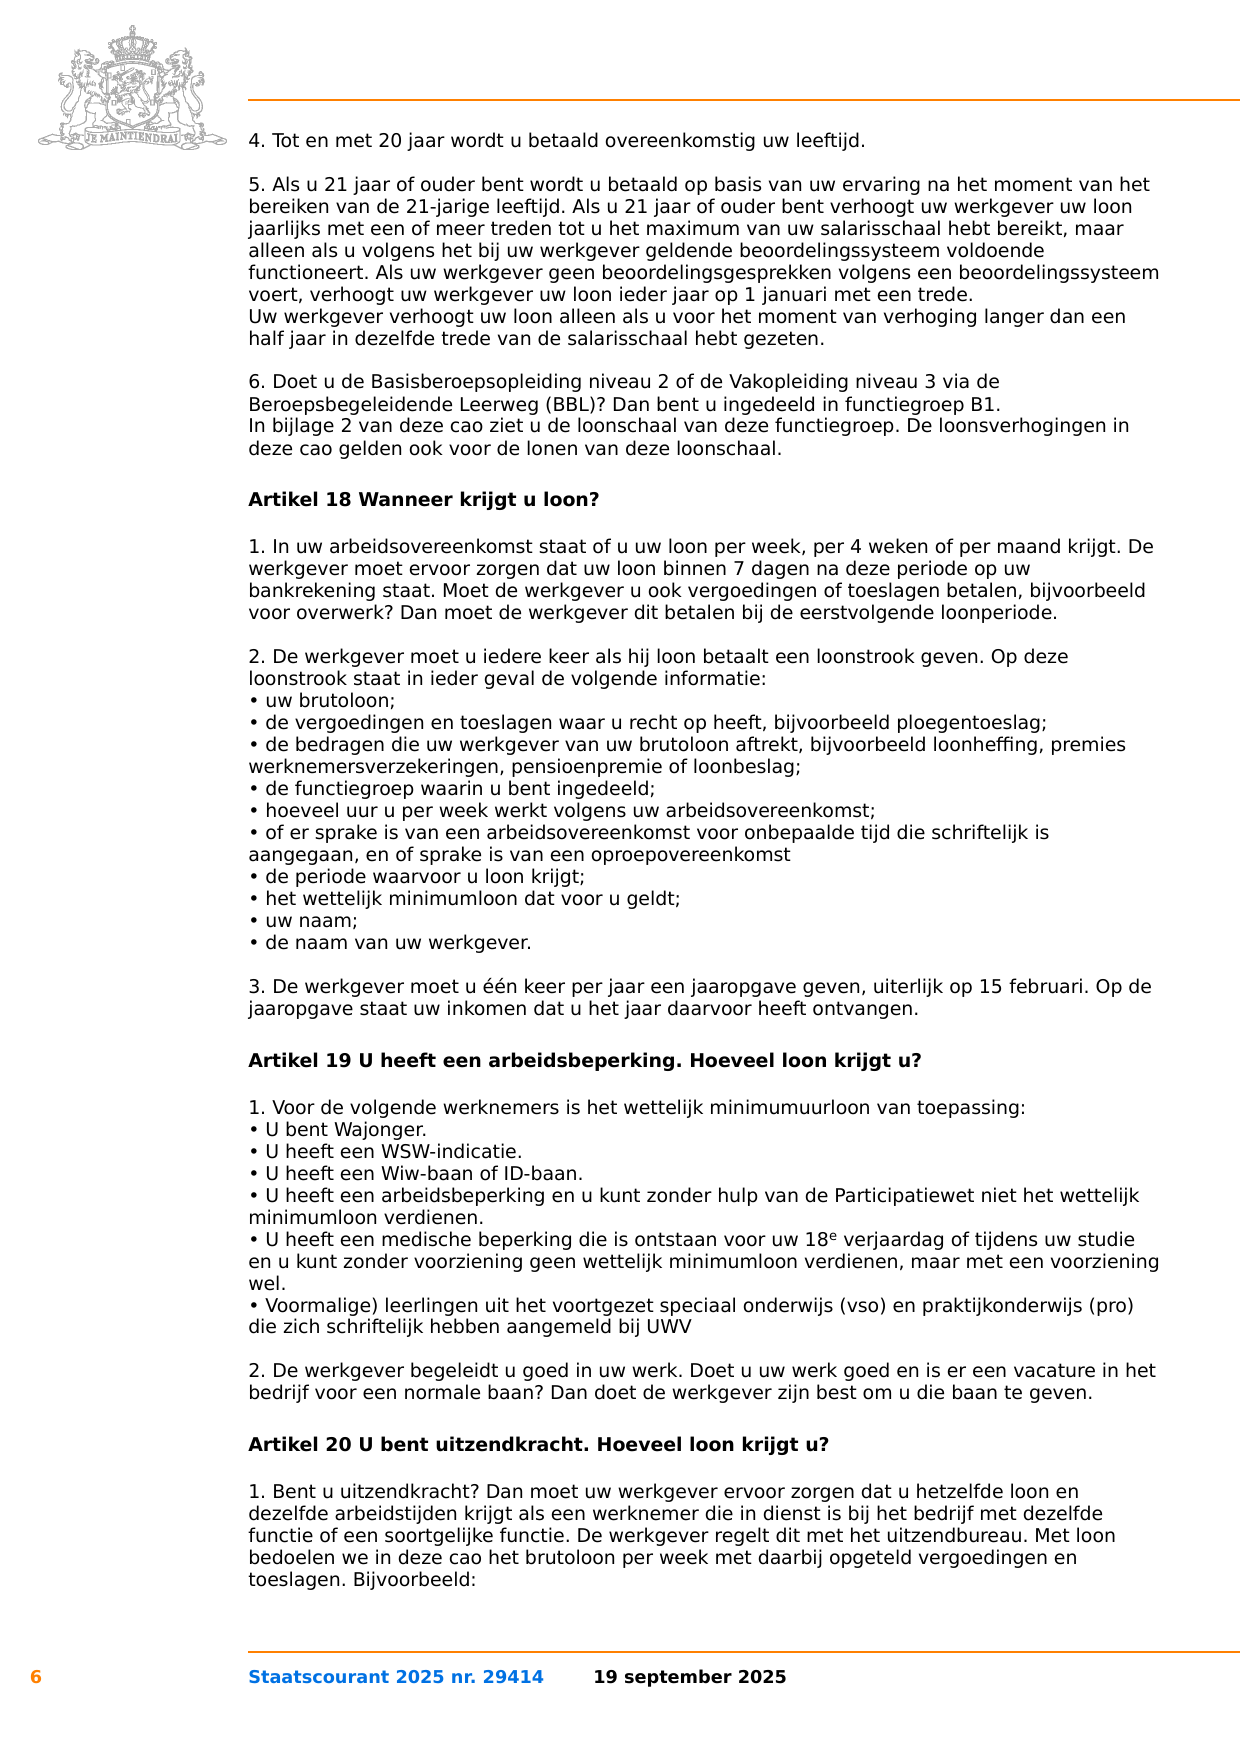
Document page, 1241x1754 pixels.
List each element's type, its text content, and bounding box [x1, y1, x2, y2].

text • hoeveel uur u per week werkt volgens uw arbeidsovereenkomst; [248, 800, 1163, 822]
text • het wettelijk minimumloon dat voor u geldt; [248, 888, 1163, 910]
text • de naam van uw werkgever. [248, 932, 1163, 954]
text In bijlage 2 van deze cao ziet u de loonschaal van deze functiegroep. De loonsverhogingen in deze cao gelden ook voor de lonen van deze loonschaal. [248, 415, 1163, 459]
text • U heeft een arbeidsbeperking en u kunt zonder hulp van de Participatiewet niet het wettelijk minimumloon verdienen. [248, 1184, 1163, 1228]
text 5. Als u 21 jaar of ouder bent wordt u betaald op basis van uw ervaring na het moment van het bereiken van de 21-jarige leeftijd. Als u 21 jaar of ouder bent verhoogt uw werkgever uw loon jaarlijks met een of meer treden tot u het maximum van uw salarisschaal hebt bereikt, maar alleen als u volgens het bij uw werkgever geldende beoordelingssysteem voldoende functioneert. Als uw werkgever geen beoordelingsgesprekken volgens een beoordelingssysteem voert, verhoogt uw werkgever uw loon ieder jaar op 1 januari met een trede. [248, 174, 1163, 306]
text • U heeft een Wiw-baan of ID-baan. [248, 1163, 1163, 1184]
text • uw naam; [248, 910, 1163, 932]
text 6. Doet u de Basisberoepsopleiding niveau 2 of de Vakopleiding niveau 3 via de Beroepsbegeleidende Leerweg (BBL)? Dan bent u ingedeeld in functiegroep B1. [248, 371, 1163, 415]
text 1. Voor de volgende werknemers is het wettelijk minimumuurloon van toepassing: [248, 1097, 1163, 1119]
text • de functiegroep waarin u bent ingedeeld; [248, 778, 1163, 800]
text 1. In uw arbeidsovereenkomst staat of u uw loon per week, per 4 weken of per maand krijgt. De werkgever moet ervoor zorgen dat uw loon binnen 7 dagen na deze periode op uw bankrekening staat. Moet de werkgever u ook vergoedingen of toeslagen betalen, bijvoorbeeld voor overwerk? Dan moet de werkgever dit betalen bij de eerstvolgende loonperiode. [248, 536, 1163, 624]
text • U heeft een WSW-indicatie. [248, 1141, 1163, 1163]
text 3. De werkgever moet u één keer per jaar een jaaropgave geven, uiterlijk op 15 februari. Op de jaaropgave staat uw inkomen dat u het jaar daarvoor heeft ontvangen. [248, 976, 1163, 1020]
subtitle Artikel 20 U bent uitzendkracht. Hoeveel loon krijgt u? [248, 1434, 1163, 1456]
picture [38, 25, 227, 150]
text • U bent Wajonger. [248, 1119, 1163, 1141]
text • uw brutoloon; [248, 690, 1163, 712]
text 2. De werkgever begeleidt u goed in uw werk. Doet u uw werk goed en is er een vacature in het bedrijf voor een normale baan? Dan doet de werkgever zijn best om u die baan te geven. [248, 1360, 1163, 1404]
text • Voormalige) leerlingen uit het voortgezet speciaal onderwijs (vso) en praktijkonderwijs (pro) die zich schriftelijk hebben aangemeld bij UWV [248, 1294, 1163, 1338]
text • U heeft een medische beperking die is ontstaan voor uw 18e verjaardag of tijdens uw studie en u kunt zonder voorziening geen wettelijk minimumloon verdienen, maar met een voorziening wel. [248, 1228, 1163, 1294]
text 4. Tot en met 20 jaar wordt u betaald overeenkomstig uw leeftijd. [248, 130, 1163, 152]
text • de vergoedingen en toeslagen waar u recht op heeft, bijvoorbeeld ploegentoeslag; [248, 712, 1163, 734]
text • of er sprake is van een arbeidsovereenkomst voor onbepaalde tijd die schriftelijk is aangegaan, en of sprake is van een oproepovereenkomst [248, 822, 1163, 866]
subtitle Artikel 19 U heeft een arbeidsbeperking. Hoeveel loon krijgt u? [248, 1050, 1163, 1072]
subtitle Artikel 18 Wanneer krijgt u loon? [248, 489, 1163, 511]
text • de bedragen die uw werkgever van uw brutoloon aftrekt, bijvoorbeeld loonheffing, premies werknemersverzekeringen, pensioenpremie of loonbeslag; [248, 734, 1163, 778]
text • de periode waarvoor u loon krijgt; [248, 866, 1163, 888]
text 1. Bent u uitzendkracht? Dan moet uw werkgever ervoor zorgen dat u hetzelfde loon en dezelfde arbeidstijden krijgt als een werknemer die in dienst is bij het bedrijf met dezelfde functie of een soortgelijke functie. De werkgever regelt dit met het uitzendbureau. Met loon bedoelen we in deze cao het brutoloon per week met daarbij opgeteld vergoedingen en toeslagen. Bijvoorbeeld: [248, 1481, 1163, 1591]
text 2. De werkgever moet u iedere keer als hij loon betaalt een loonstrook geven. Op deze loonstrook staat in ieder geval de volgende informatie: [248, 646, 1163, 690]
text Uw werkgever verhoogt uw loon alleen als u voor het moment van verhoging langer dan een half jaar in dezelfde trede van de salarisschaal hebt gezeten. [248, 306, 1163, 349]
